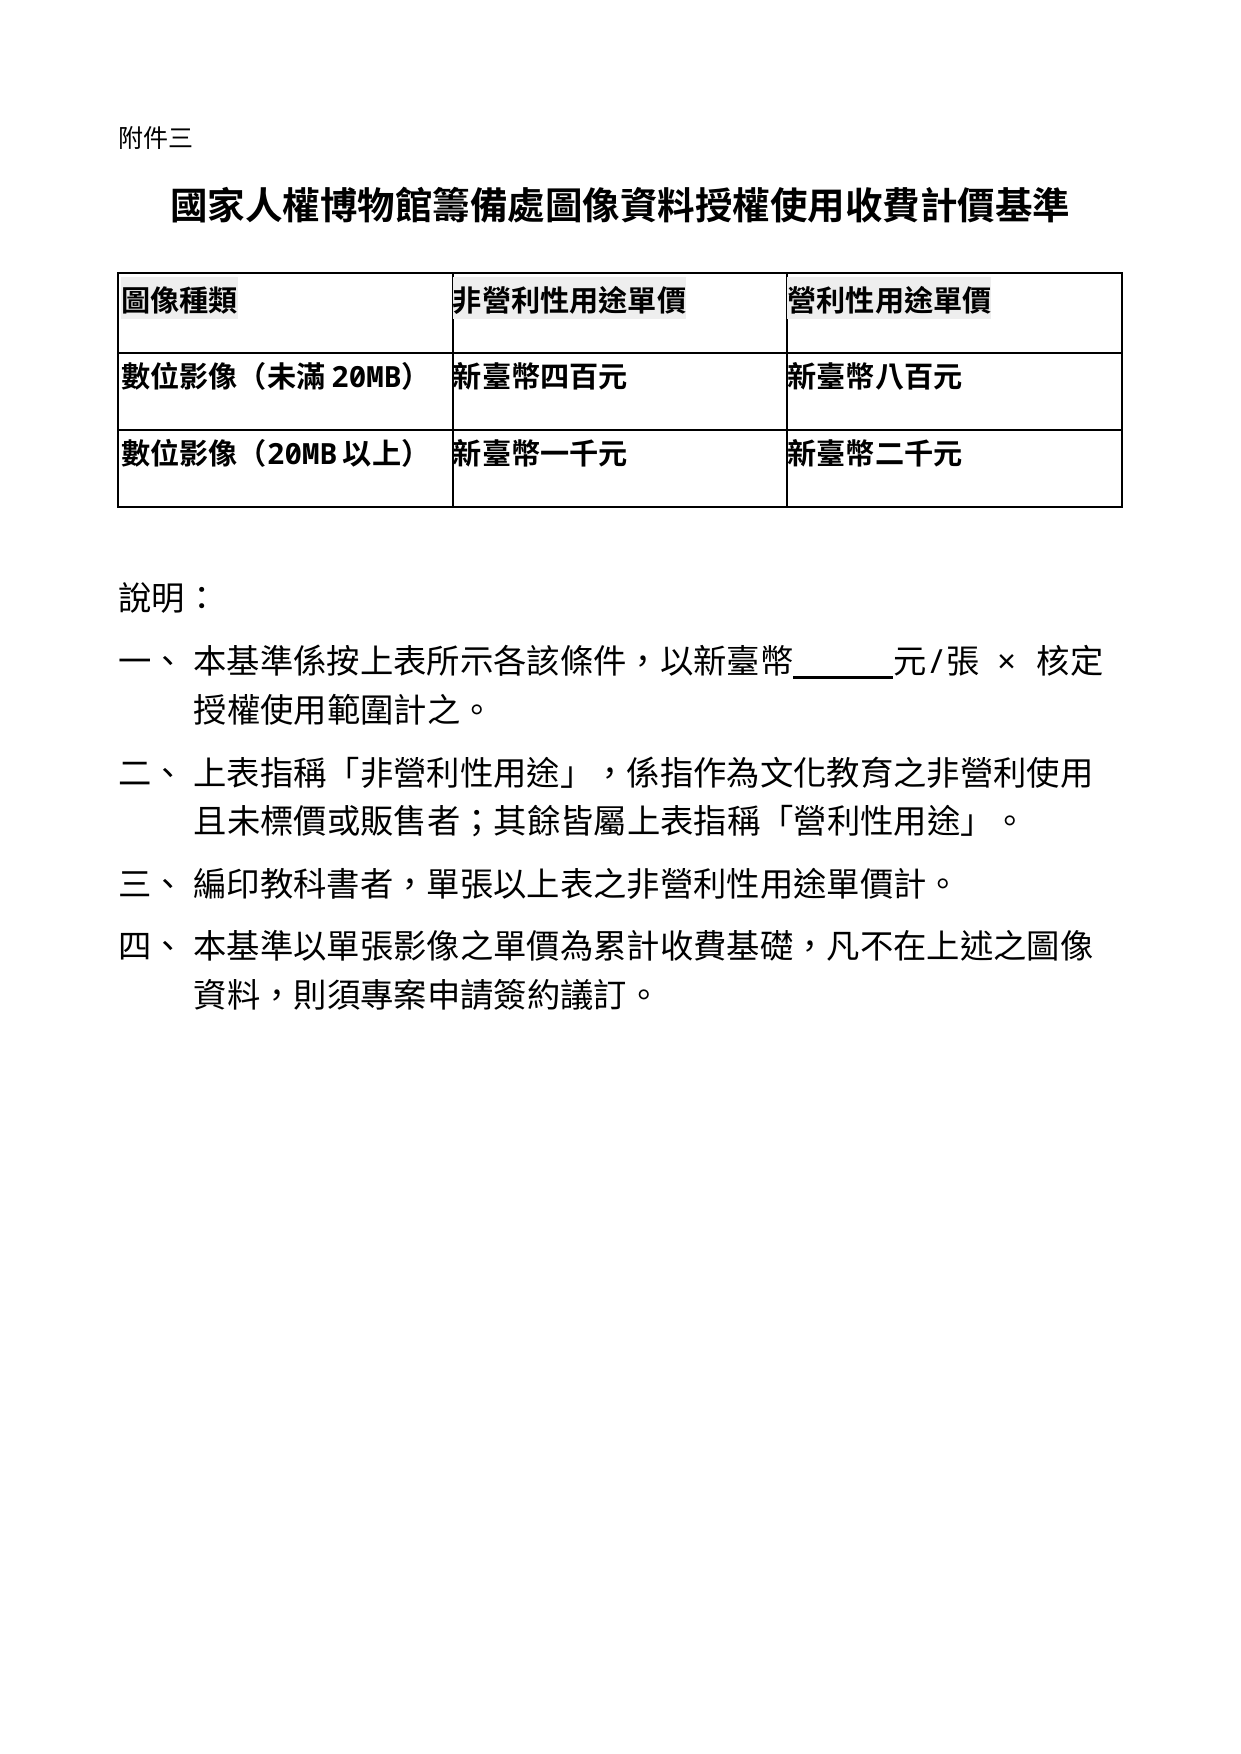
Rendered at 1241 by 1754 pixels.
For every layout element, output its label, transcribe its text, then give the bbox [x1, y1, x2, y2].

table_cell 新臺幣一千元 [454, 431, 786, 506]
table_cell 新臺幣四百元 [454, 354, 786, 429]
table_header 非營利性用途單價 [454, 274, 786, 352]
list 編印教科書者，單張以上表之非營利性用途單價計。 [118, 857, 1122, 906]
table_cell 數位影像（未滿20MB） [119, 354, 452, 429]
list 上表指稱「非營利性用途」，係指作為文化教育之非營利使用且未標價或販售者；其餘皆屬上表指稱「營利性用途」。 [118, 746, 1122, 843]
list 本基準係按上表所示各該條件，以新臺幣 元/張 × 核定授權使用範圍計之。 [118, 635, 1122, 732]
text 說明： [118, 572, 1122, 620]
table_cell 數位影像（20MB以上） [119, 431, 452, 506]
table_header 圖像種類 [119, 274, 452, 352]
text 國家人權博物館籌備處圖像資料授權使用收費計價基準 [118, 176, 1122, 230]
table_cell 新臺幣二千元 [788, 431, 1121, 506]
list 本基準以單張影像之單價為累計收費基礎，凡不在上述之圖像資料，則須專案申請簽約議訂。 [118, 920, 1122, 1017]
table_header 營利性用途單價 [788, 274, 1121, 352]
text 附件三 [118, 118, 1122, 154]
table_cell 新臺幣八百元 [788, 354, 1121, 429]
